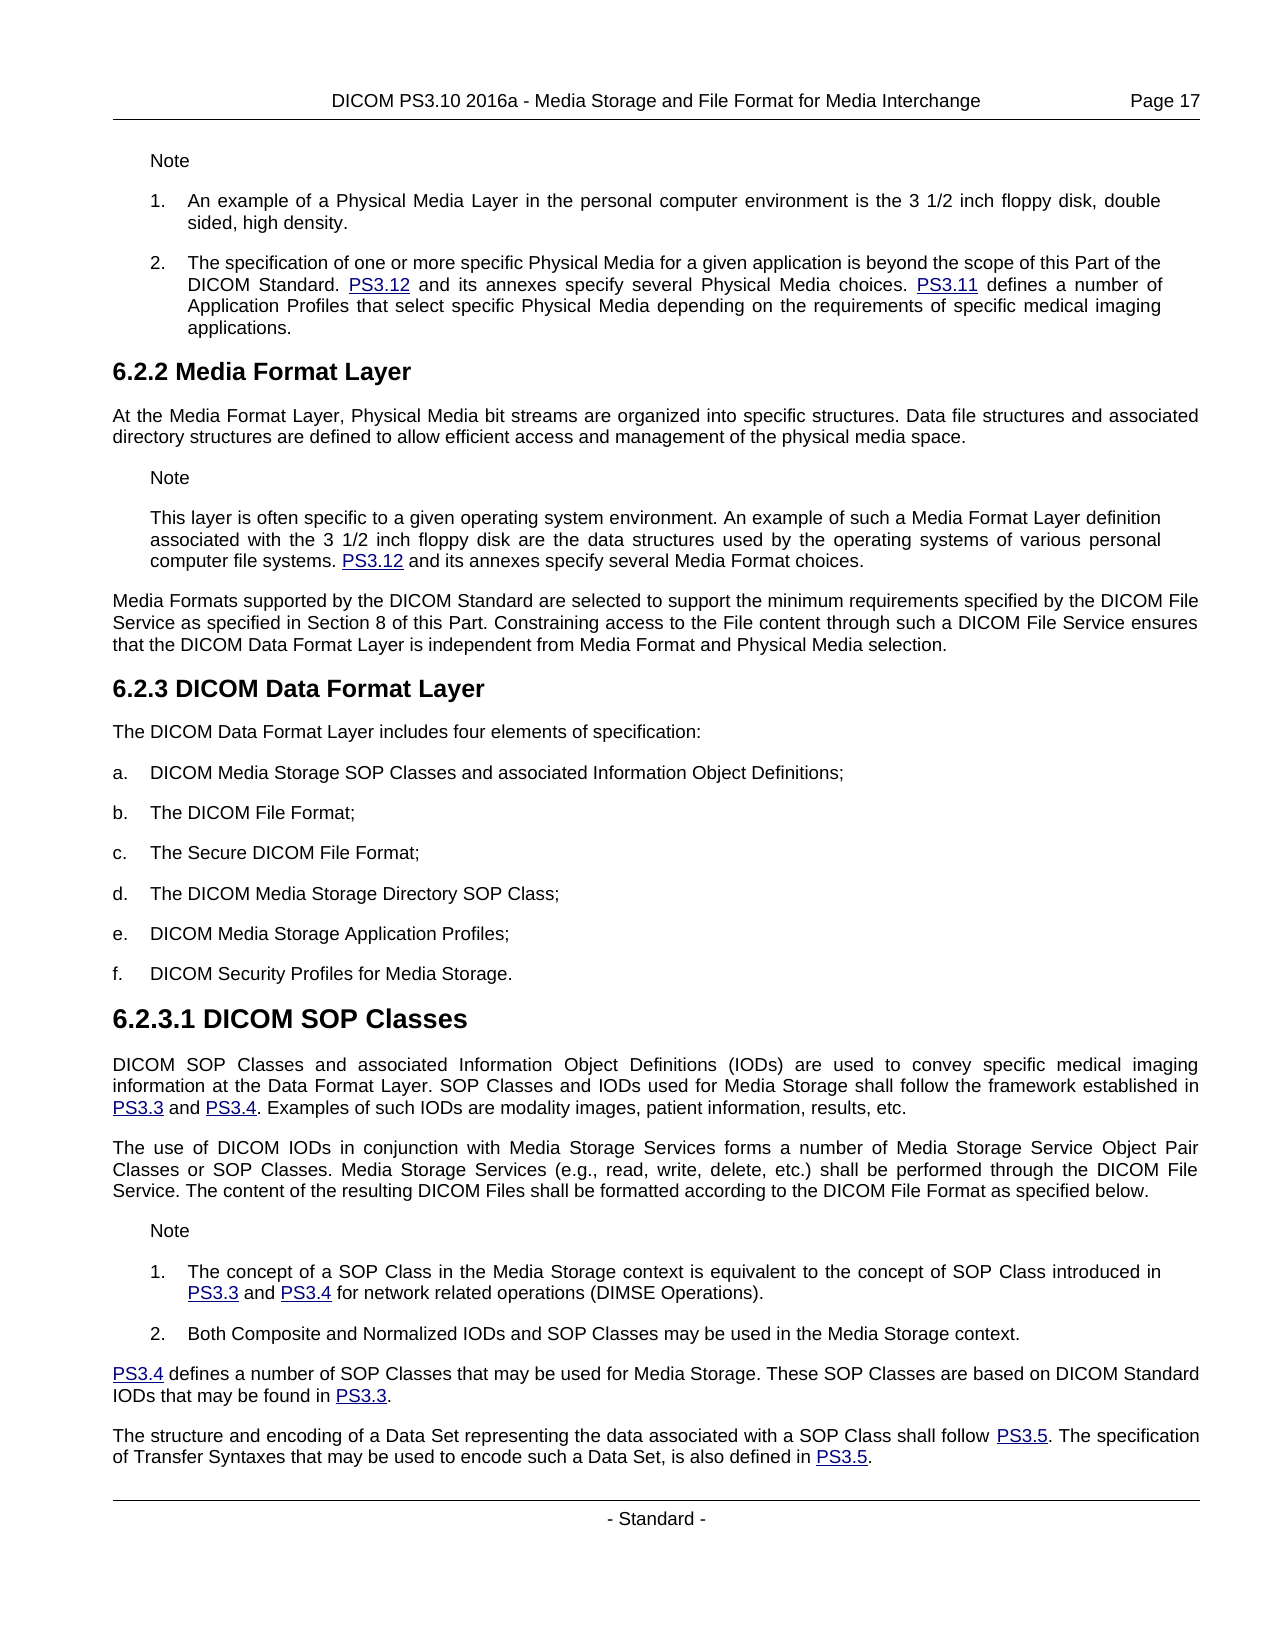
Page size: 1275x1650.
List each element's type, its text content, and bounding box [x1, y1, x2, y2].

text Media Formats supported by the DICOM Standard are selected to support the minimum requirements specified by the DICOM File Service as specified in Section 8 of this Part. Constraining access to the File content through such a DICOM File Service ensures that the DICOM Data Format Layer is independent from Media Format and Physical Media selection. [112, 590, 1200, 655]
text Note [150, 1220, 1162, 1242]
text 6.2.3 DICOM Data Format Layer [112, 674, 1200, 702]
list Both Composite and Normalized IODs and SOP Classes may be used in the Media Storage context. [150, 1322, 1162, 1344]
text 6.2.3.1 DICOM SOP Classes [112, 1003, 1200, 1035]
list The concept of a SOP Class in the Media Storage context is equivalent to the concept of SOP Class introduced in PS3.3 and PS3.4 for network related operations (DIMSE Operations). [150, 1261, 1162, 1304]
text The DICOM Data Format Layer includes four elements of specification: [112, 721, 1200, 743]
text Note [150, 150, 1162, 172]
list The DICOM File Format; [112, 802, 1200, 823]
text The structure and encoding of a Data Set representing the data associated with a SOP Class shall follow PS3.5. The specification of Transfer Syntaxes that may be used to encode such a Data Set, is also defined in PS3.5. [112, 1425, 1200, 1468]
list DICOM Media Storage SOP Classes and associated Information Object Definitions; [112, 762, 1200, 783]
text Note [150, 467, 1162, 488]
list The specification of one or more specific Physical Media for a given application is beyond the scope of this Part of the DICOM Standard. PS3.12 and its annexes specify several Physical Media choices. PS3.11 defines a number of Application Profiles that select specific Physical Media depending on the requirements of specific medical imaging applications. [150, 252, 1162, 338]
list The Secure DICOM File Format; [112, 842, 1200, 864]
text PS3.4 defines a number of SOP Classes that may be used for Media Storage. These SOP Classes are based on DICOM Standard IODs that may be found in PS3.3. [112, 1363, 1200, 1406]
text DICOM SOP Classes and associated Information Object Definitions (IODs) are used to convey specific medical imaging information at the Data Format Layer. SOP Classes and IODs used for Media Storage shall follow the framework established in PS3.3 and PS3.4. Examples of such IODs are modality images, patient information, results, etc. [112, 1053, 1200, 1118]
list An example of a Physical Media Layer in the personal computer environment is the 3 1/2 inch floppy disk, double sided, high density. [150, 190, 1162, 233]
list DICOM Security Profiles for Media Storage. [112, 963, 1200, 985]
text 6.2.2 Media Format Layer [112, 357, 1200, 386]
list The DICOM Media Storage Directory SOP Class; [112, 882, 1200, 904]
text This layer is often specific to a given operating system environment. An example of such a Media Format Layer definition associated with the 3 1/2 inch floppy disk are the data structures used by the operating systems of various personal computer file systems. PS3.12 and its annexes specify several Media Format choices. [150, 507, 1162, 572]
text The use of DICOM IODs in conjunction with Media Storage Services forms a number of Media Storage Service Object Pair Classes or SOP Classes. Media Storage Services (e.g., read, write, delete, etc.) shall be performed through the DICOM File Service. The content of the resulting DICOM Files shall be formatted according to the DICOM File Format as specified below. [112, 1137, 1200, 1202]
list DICOM Media Storage Application Profiles; [112, 923, 1200, 944]
text At the Media Format Layer, Physical Media bit streams are organized into specific structures. Data file structures and associated directory structures are defined to allow efficient access and management of the physical media space. [112, 405, 1200, 448]
